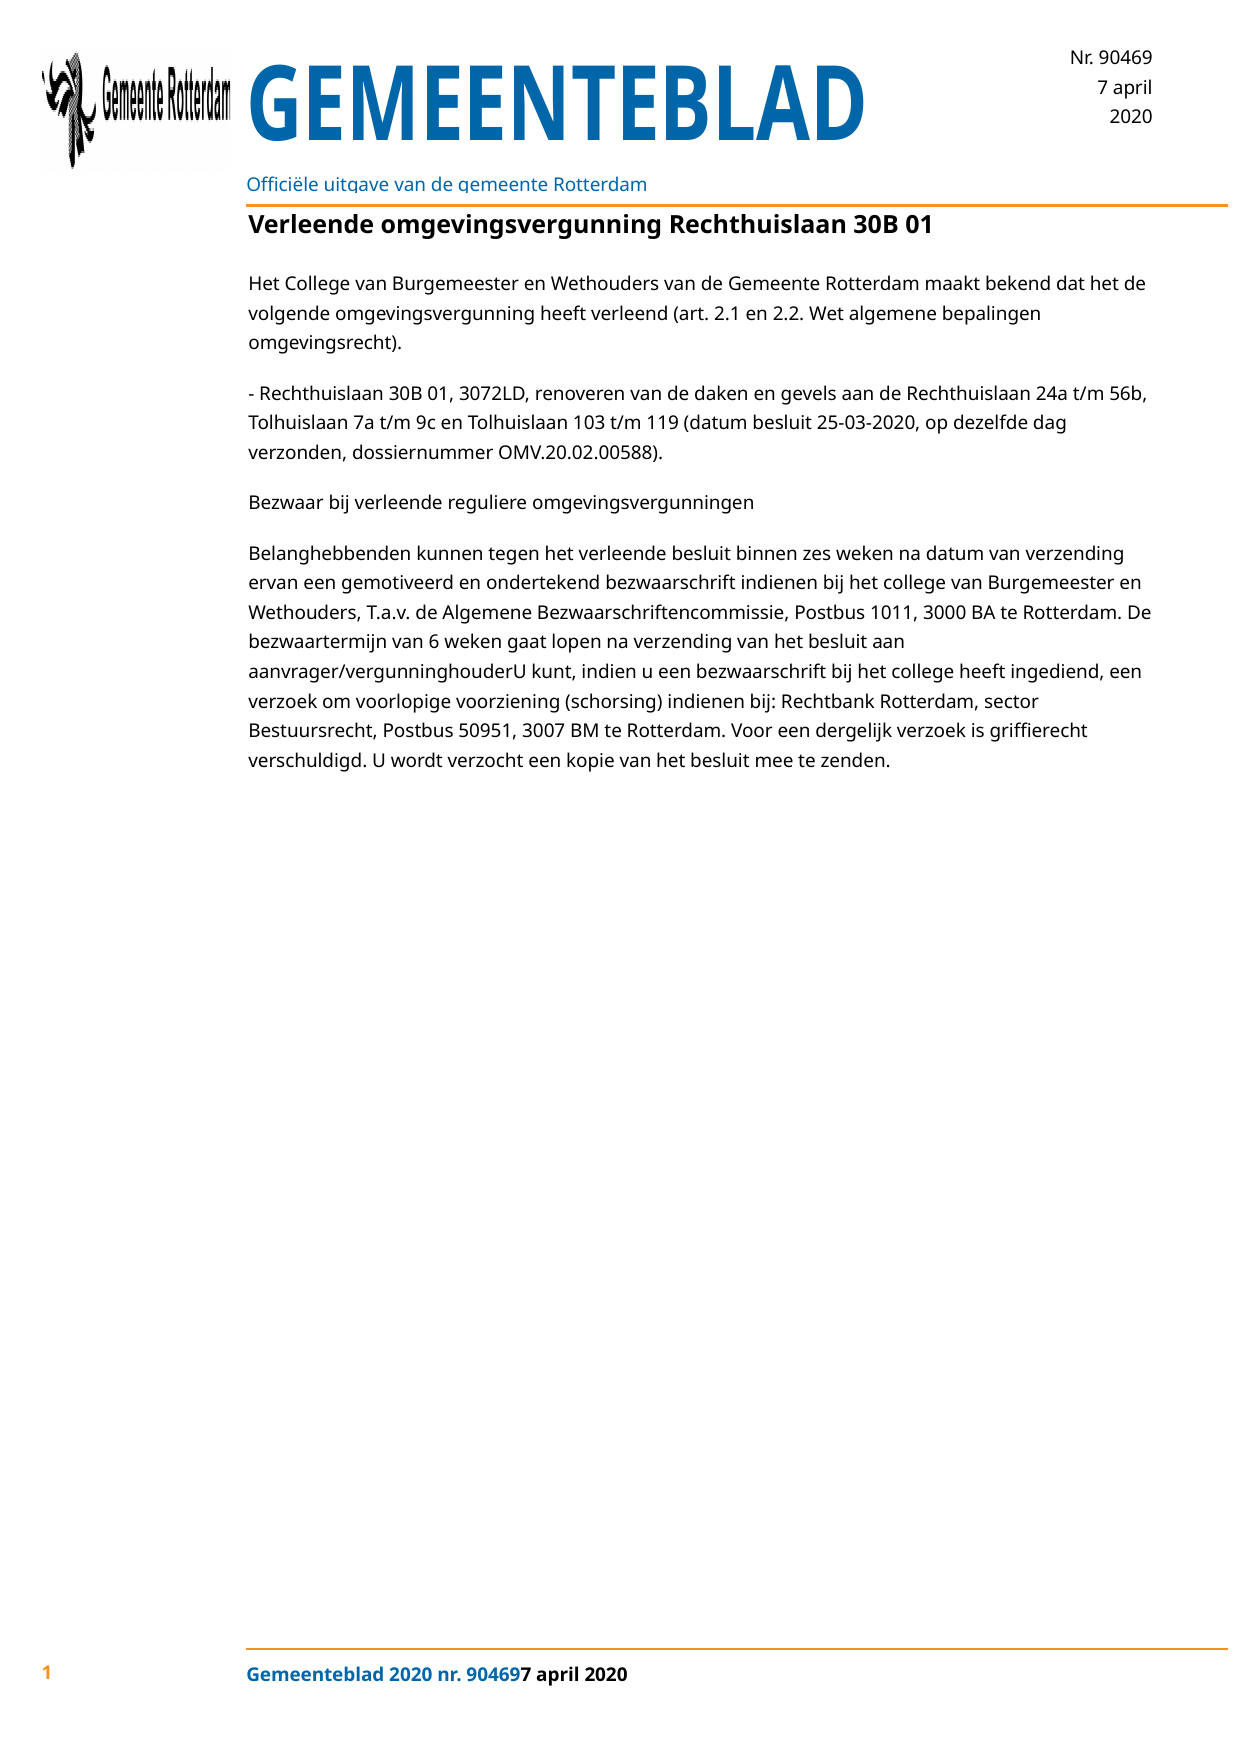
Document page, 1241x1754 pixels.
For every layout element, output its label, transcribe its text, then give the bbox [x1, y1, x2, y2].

text Het College van Burgemeester en Wethouders van de Gemeente Rotterdam maakt bekend dat het de volgende omgevingsvergunning heeft verleend (art. 2.1 en 2.2. Wet algemene bepalingen omgevingsrecht). [248, 270, 1152, 355]
text Belanghebbenden kunnen tegen het verleende besluit binnen zes weken na datum van verzending ervan een gemotiveerd en ondertekend bezwaarschrift indienen bij het college van Burgemeester en Wethouders, T.a.v. de Algemene Bezwaarschriftencommissie, Postbus 1011, 3000 BA te Rotterdam. De bezwaartermijn van 6 weken gaat lopen na verzending van het besluit aan aanvrager/vergunninghouderU kunt, indien u een bezwaarschrift bij het college heeft ingediend, een verzoek om voorlopige voorziening (schorsing) indienen bij: Rechtbank Rotterdam, sector Bestuursrecht, Postbus 50951, 3007 BM te Rotterdam. Voor een dergelijk verzoek is griffierecht verschuldigd. U wordt verzocht een kopie van het besluit mee te zenden. [248, 540, 1152, 773]
picture [41, 47, 231, 172]
text Verleende omgevingsvergunning Rechthuislaan 30B 01 [248, 207, 1152, 241]
text Bezwaar bij verleende reguliere omgevingsvergunningen [248, 489, 1152, 515]
text - Rechthuislaan 30B 01, 3072LD, renoveren van de daken en gevels aan de Rechthuislaan 24a t/m 56b, Tolhuislaan 7a t/m 9c en Tolhuislaan 103 t/m 119 (datum besluit 25-03-2020, op dezelfde dag verzonden, dossiernummer OMV.20.02.00588). [248, 380, 1152, 465]
